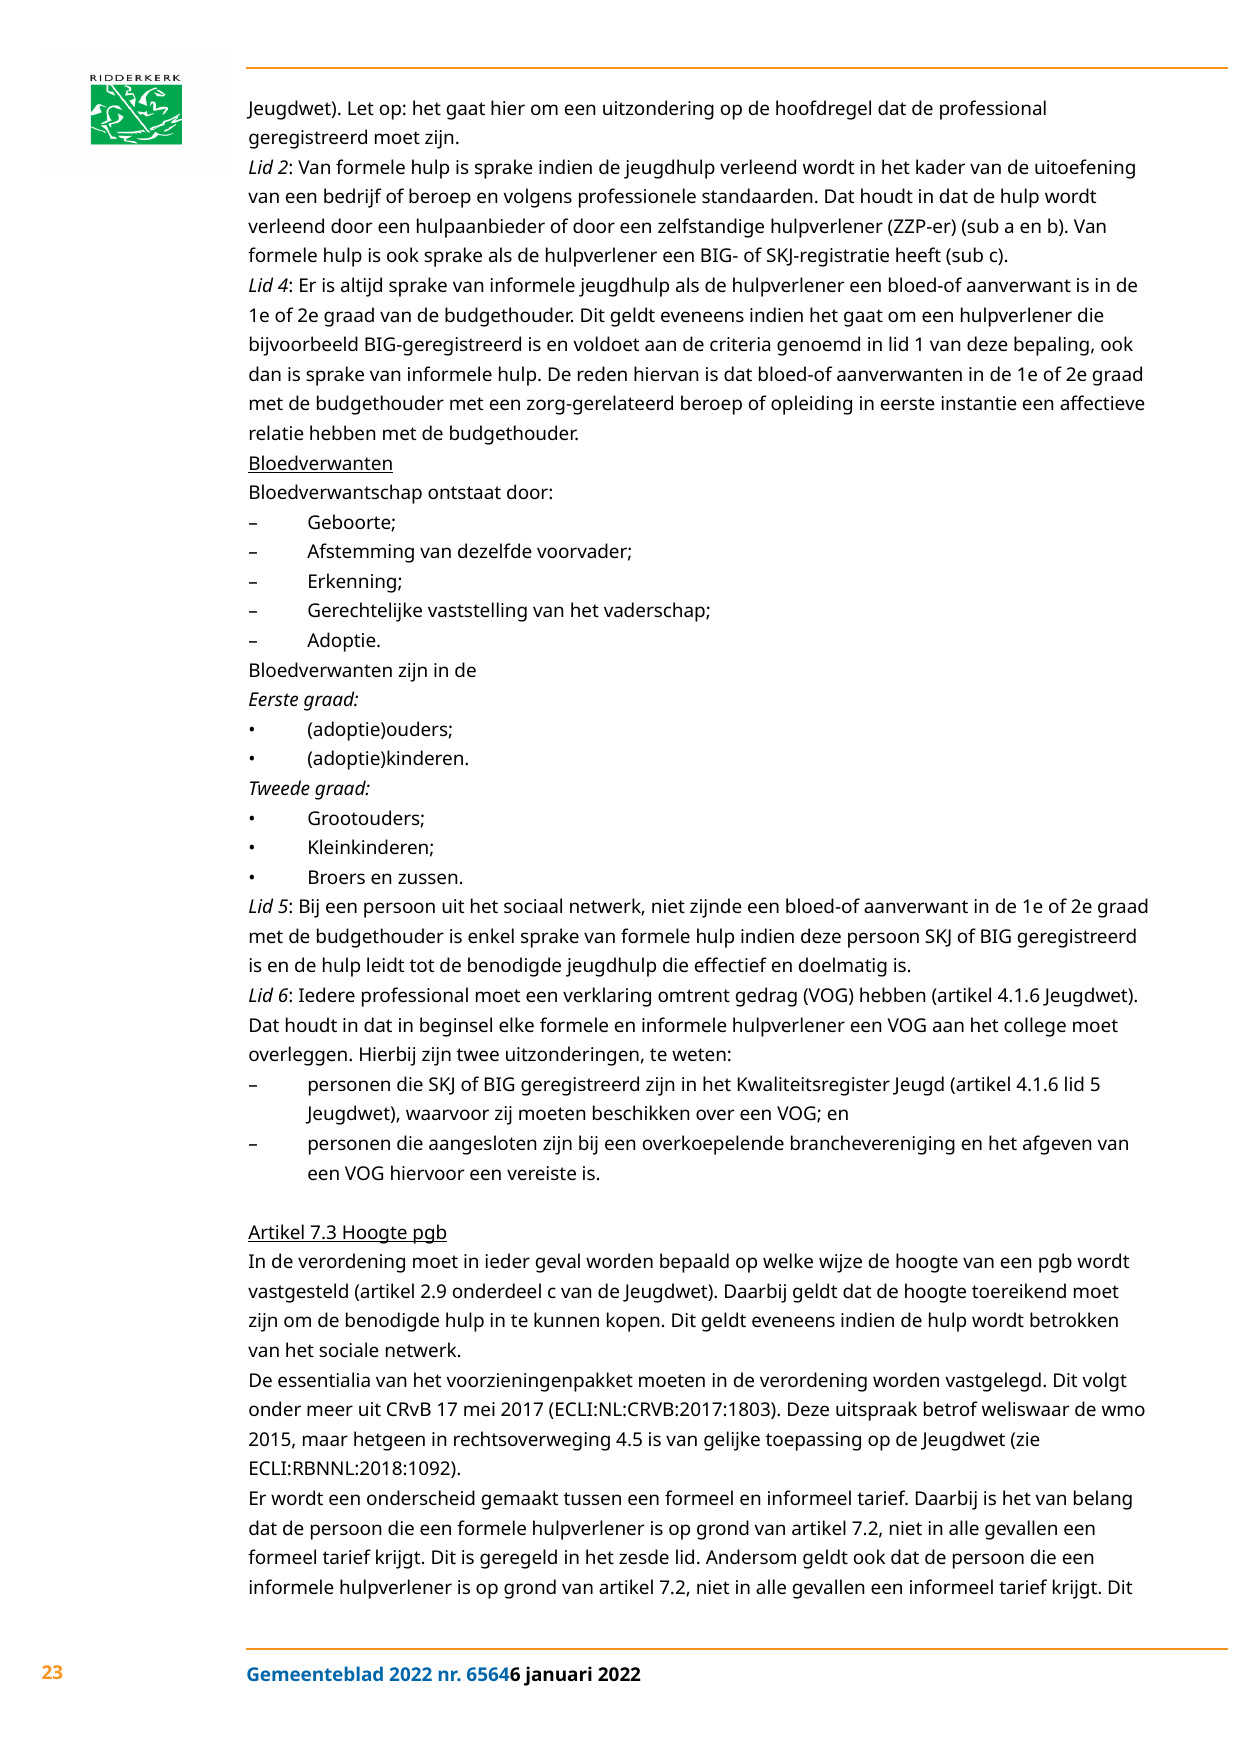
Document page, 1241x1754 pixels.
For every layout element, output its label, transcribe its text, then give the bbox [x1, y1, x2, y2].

text Lid 5: Bij een persoon uit het sociaal netwerk, niet zijnde een bloed-of aanverwant in de 1e of 2e graad met de budgethouder is enkel sprake van formele hulp indien deze persoon SKJ of BIG geregistreerd is en de hulp leidt tot de benodigde jeugdhulp die effectief en doelmatig is. [248, 893, 1152, 978]
text De essentialia van het voorzieningenpakket moeten in de verordening worden vastgelegd. Dit volgt onder meer uit CRvB 17 mei 2017 (ECLI:NL:CRVB:2017:1803). Deze uitspraak betrof weliswaar de wmo 2015, maar hetgeen in rechtsoverweging 4.5 is van gelijke toepassing op de Jeugdwet (zie ECLI:RBNNL:2018:1092). [248, 1367, 1152, 1481]
list Broers en zussen. [248, 864, 1152, 890]
text Jeugdwet). Let op: het gaat hier om een uitzondering op de hoofdregel dat de professional geregistreerd moet zijn. [248, 95, 1152, 150]
list Kleinkinderen; [248, 834, 1152, 860]
list (adoptie)ouders; [248, 716, 1152, 742]
text Bloedverwanten zijn in de [248, 657, 1152, 683]
list Gerechtelijke vaststelling van het vaderschap; [248, 598, 1152, 623]
text Lid 2: Van formele hulp is sprake indien de jeugdhulp verleend wordt in het kader van de uitoefening van een bedrijf of beroep en volgens professionele standaarden. Dat houdt in dat de hulp wordt verleend door een hulpaanbieder of door een zelfstandige hulpverlener (ZZP-er) (sub a en b). Van formele hulp is ook sprake als de hulpverlener een BIG- of SKJ-registratie heeft (sub c). [248, 154, 1152, 268]
text In de verordening moet in ieder geval worden bepaald op welke wijze de hoogte van een pgb wordt vastgesteld (artikel 2.9 onderdeel c van de Jeugdwet). Daarbij geldt dat de hoogte toereikend moet zijn om de benodigde hulp in te kunnen kopen. Dit geldt eveneens indien de hulp wordt betrokken van het sociale netwerk. [248, 1248, 1152, 1363]
text Bloedverwanten [248, 450, 1152, 476]
text Lid 4: Er is altijd sprake van informele jeugdhulp als de hulpverlener een bloed-of aanverwant is in de 1e of 2e graad van de budgethouder. Dit geldt eveneens indien het gaat om een hulpverlener die bijvoorbeeld BIG-geregistreerd is en voldoet aan de criteria genoemd in lid 1 van deze bepaling, ook dan is sprake van informele hulp. De reden hiervan is dat bloed-of aanverwanten in de 1e of 2e graad met de budgethouder met een zorg-gerelateerd beroep of opleiding in eerste instantie een affectieve relatie hebben met de budgethouder. [248, 272, 1152, 446]
list (adoptie)kinderen. [248, 746, 1152, 771]
text Er wordt een onderscheid gemaakt tussen een formeel en informeel tarief. Daarbij is het van belang dat de persoon die een formele hulpverlener is op grond van artikel 7.2, niet in alle gevallen een formeel tarief krijgt. Dit is geregeld in het zesde lid. Andersom geldt ook dat de persoon die een informele hulpverlener is op grond van artikel 7.2, niet in alle gevallen een informeel tarief krijgt. Dit [248, 1485, 1152, 1600]
picture [41, 47, 231, 172]
list Erkenning; [248, 568, 1152, 594]
list personen die SKJ of BIG geregistreerd zijn in het Kwaliteitsregister Jeugd (artikel 4.1.6 lid 5 Jeugdwet), waarvoor zij moeten beschikken over een VOG; en [248, 1071, 1152, 1126]
list Geboorte; [248, 509, 1152, 535]
list personen die aangesloten zijn bij een overkoepelende branchevereniging en het afgeven van een VOG hiervoor een vereiste is. [248, 1130, 1152, 1186]
text Lid 6: Iedere professional moet een verklaring omtrent gedrag (VOG) hebben (artikel 4.1.6 Jeugdwet). Dat houdt in dat in beginsel elke formele en informele hulpverlener een VOG aan het college moet overleggen. Hierbij zijn twee uitzonderingen, te weten: [248, 982, 1152, 1067]
text Tweede graad: [248, 775, 1152, 801]
list Adoptie. [248, 627, 1152, 653]
text Eerste graad: [248, 686, 1152, 712]
text Artikel 7.3 Hoogte pgb [248, 1219, 1152, 1245]
list Grootouders; [248, 805, 1152, 831]
list Afstemming van dezelfde voorvader; [248, 538, 1152, 564]
text Bloedverwantschap ontstaat door: [248, 479, 1152, 505]
